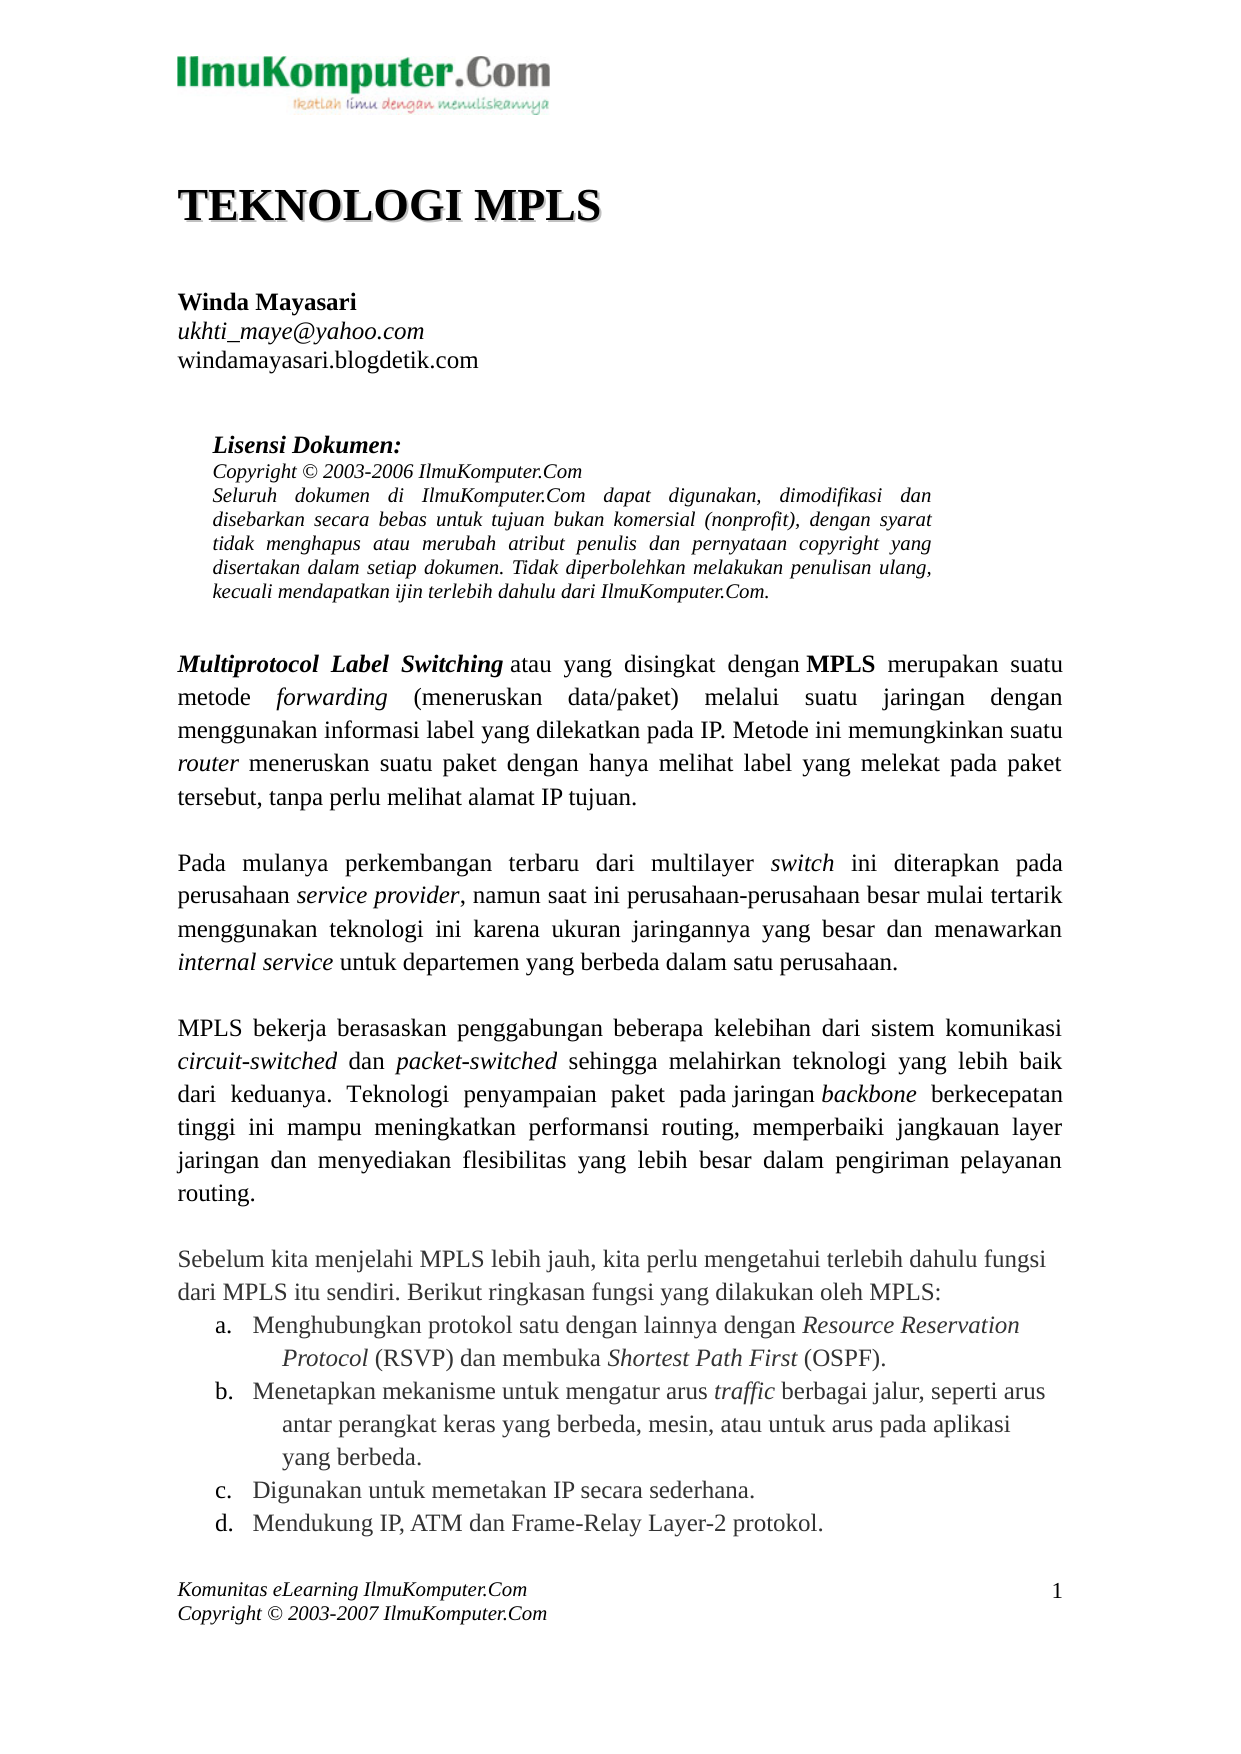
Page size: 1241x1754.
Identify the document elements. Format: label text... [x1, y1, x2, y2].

text MPLS bekerja berasaskan penggabungan beberapa kelebihan dari sistem komunikasi circuit-switched dan packet-switched sehingga melahirkan teknologi yang lebih baik dari keduanya. Teknologi penyampaian paket pada jaringan backbone berkecepatan tinggi ini mampu meningkatkan performansi routing, memperbaiki jangkauan layer jaringan dan menyediakan flesibilitas yang lebih besar dalam pengiriman pelayanan routing. [177, 1013, 1063, 1207]
text Pada mulanya perkembangan terbaru dari multilayer switch ini diterapkan pada perusahaan service provider, namun saat ini perusahaan-perusahaan besar mulai tertarik menggunakan teknologi ini karena ukuran jaringannya yang besar dan menawarkan internal service untuk departemen yang berbeda dalam satu perusahaan. [177, 848, 1063, 975]
text windamayasari.blogdetik.com [177, 345, 1063, 374]
text Lisensi Dokumen: [212, 430, 934, 459]
text Winda Mayasari [177, 287, 1063, 316]
text Multiprotocol Label Switching atau yang disingkat dengan MPLS merupakan suatu metode forwarding (meneruskan data/paket) melalui suatu jaringan dengan menggunakan informasi label yang dilekatkan pada IP. Metode ini memungkinkan suatu router meneruskan suatu paket dengan hanya melihat label yang melekat pada paket tersebut, tanpa perlu melihat alamat IP tujuan. [177, 649, 1063, 810]
text Copyright © 2003-2006 IlmuKomputer.Com [212, 459, 934, 483]
text Seluruh dokumen di IlmuKomputer.Com dapat digunakan, dimodifikasi dan disebarkan secara bebas untuk tujuan bukan komersial (nonprofit), dengan syarat tidak menghapus atau merubah atribut penulis dan pernyataan copyright yang disertakan dalam setiap dokumen. Tidak diperbolehkan melakukan penulisan ulang, kecuali mendapatkan ijin terlebih dahulu dari IlmuKomputer.Com. [212, 483, 934, 603]
list Menghubungkan protokol satu dengan lainnya dengan Resource Reservation Protocol (RSVP) dan membuka Shortest Path First (OSPF). [215, 1310, 1063, 1372]
list Menetapkan mekanisme untuk mengatur arus traffic berbagai jalur, seperti arus antar perangkat keras yang berbeda, mesin, atau untuk arus pada aplikasi yang berbeda. [215, 1376, 1063, 1471]
text TEKNOLOGI MPLS [177, 177, 1063, 230]
list Digunakan untuk memetakan IP secara sederhana. [215, 1475, 1063, 1504]
list Mendukung IP, ATM dan Frame-Relay Layer-2 protokol. [215, 1508, 1063, 1537]
text ukhti_maye@yahoo.com [177, 316, 1063, 345]
text Sebelum kita menjelahi MPLS lebih jauh, kita perlu mengetahui terlebih dahulu fungsi dari MPLS itu sendiri. Berikut ringkasan fungsi yang dilakukan oleh MPLS: [177, 1244, 1063, 1306]
